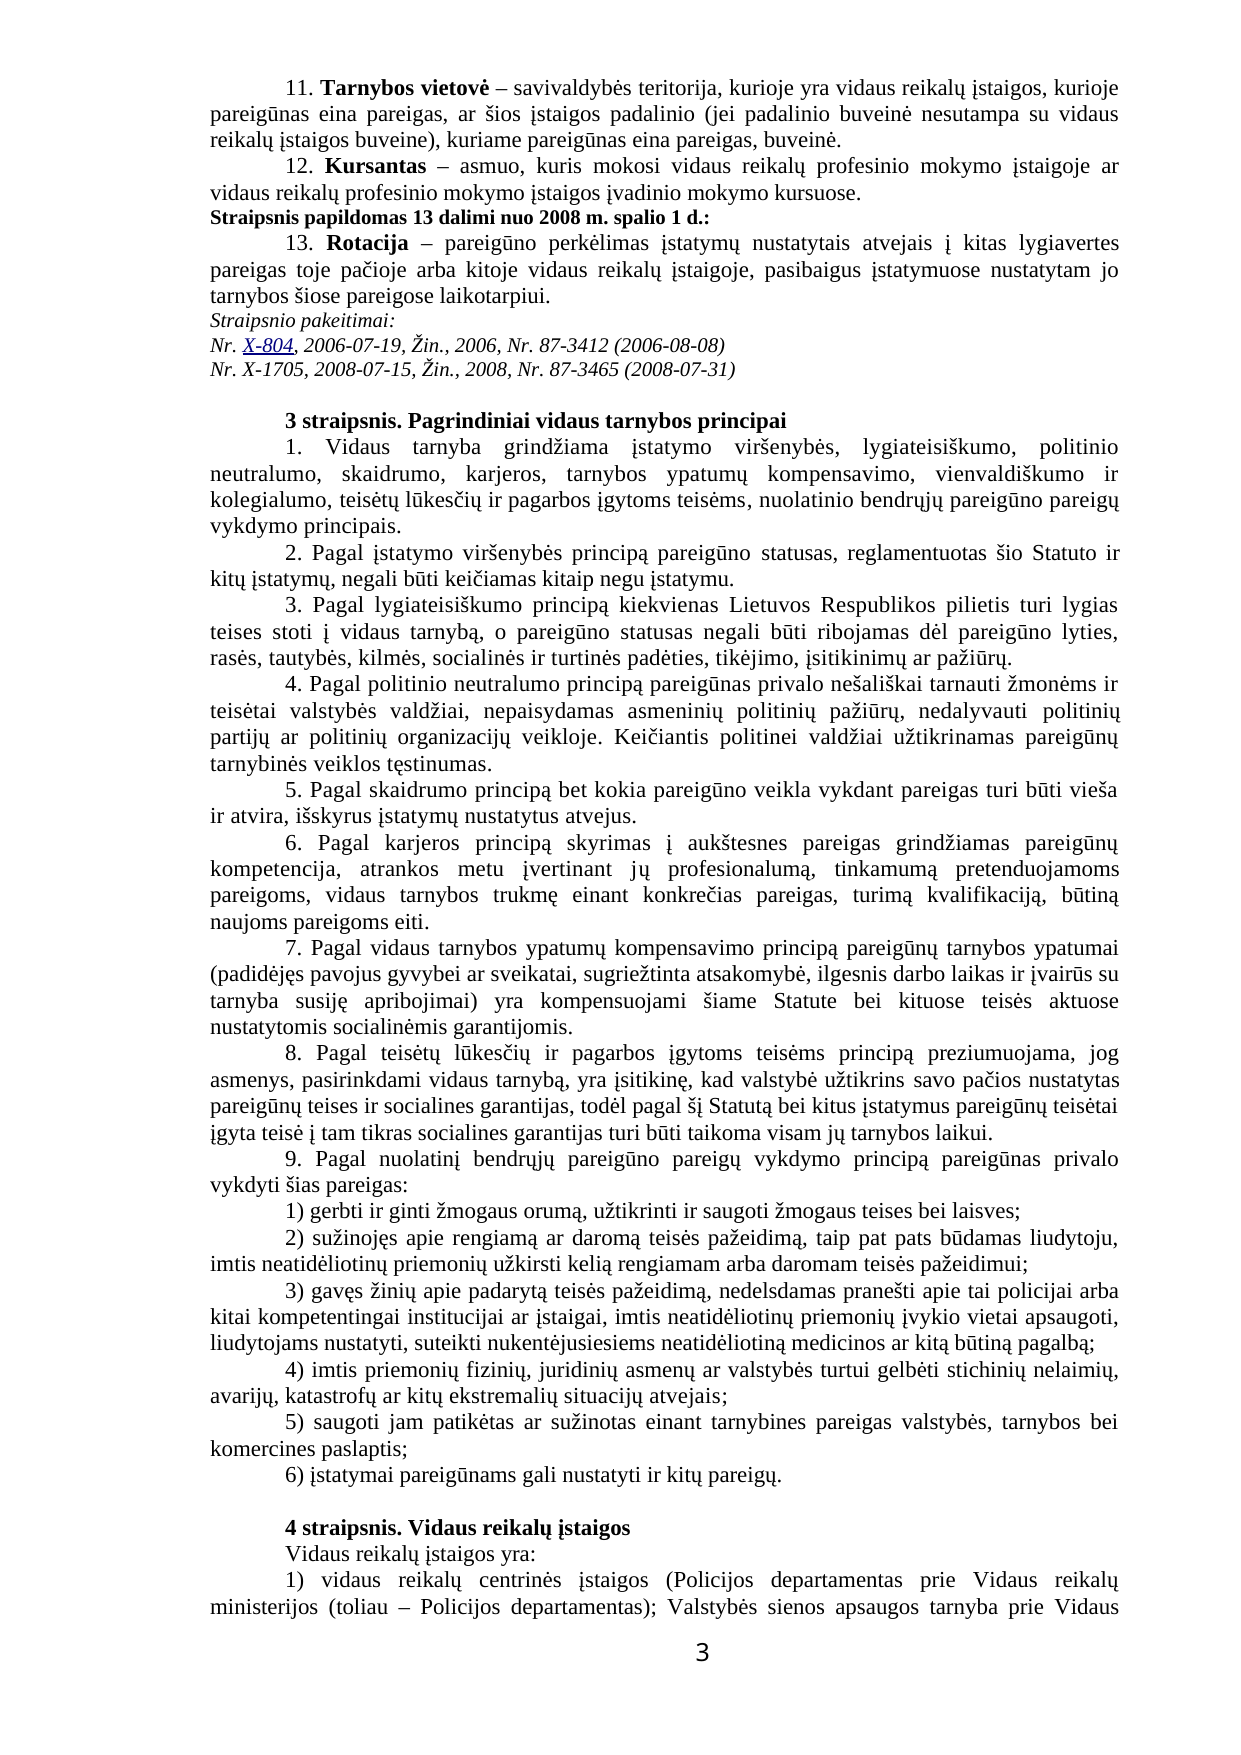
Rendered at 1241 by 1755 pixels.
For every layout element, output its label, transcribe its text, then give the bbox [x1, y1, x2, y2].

text Vidaus reikalų įstaigos yra: [210, 1540, 1120, 1567]
text 7. Pagal vidaus tarnybos ypatumų kompensavimo principą pareigūnų tarnybos ypatumai (padidėjęs pavojus gyvybei ar sveikatai, sugriežtinta atsakomybė, ilgesnis darbo laikas ir įvairūs su tarnyba susiję apribojimai) yra kompensuojami šiame Statute bei kituose teisės aktuose nustatytomis socialinėmis garantijomis. [210, 934, 1120, 1039]
text 4. Pagal politinio neutralumo principą pareigūnas privalo nešališkai tarnauti žmonėms ir teisėtai valstybės valdžiai, nepaisydamas asmeninių politinių pažiūrų, nedalyvauti politinių partijų ar politinių organizacijų veikloje. Keičiantis politinei valdžiai užtikrinamas pareigūnų tarnybinės veiklos tęstinumas. [210, 671, 1120, 776]
text 3 straipsnis. Pagrindiniai vidaus tarnybos principai [210, 407, 1120, 433]
text 4) imtis priemonių fizinių, juridinių asmenų ar valstybės turtui gelbėti stichinių nelaimių, avarijų, katastrofų ar kitų ekstremalių situacijų atvejais; [210, 1356, 1120, 1408]
text 1. Vidaus tarnyba grindžiama įstatymo viršenybės, lygiateisiškumo, politinio neutralumo, skaidrumo, karjeros, tarnybos ypatumų kompensavimo, vienvaldiškumo ir kolegialumo, teisėtų lūkesčių ir pagarbos įgytoms teisėms, nuolatinio bendrųjų pareigūno pareigų vykdymo principais. [210, 433, 1120, 539]
text 13. Rotacija – pareigūno perkėlimas įstatymų nustatytais atvejais į kitas lygiavertes pareigas toje pačioje arba kitoje vidaus reikalų įstaigoje, pasibaigus įstatymuose nustatytam jo tarnybos šiose pareigose laikotarpiui. [210, 229, 1120, 308]
text Straipsnio pakeitimai: [210, 308, 1120, 332]
text Straipsnis papildomas 13 dalimi nuo 2008 m. spalio 1 d.: [210, 205, 1120, 229]
text 11. Tarnybos vietovė – savivaldybės teritorija, kurioje yra vidaus reikalų įstaigos, kurioje pareigūnas eina pareigas, ar šios įstaigos padalinio (jei padalinio buveinė nesutampa su vidaus reikalų įstaigos buveine), kuriame pareigūnas eina pareigas, buveinė. [210, 73, 1120, 153]
text 12. Kursantas – asmuo, kuris mokosi vidaus reikalų profesinio mokymo įstaigoje ar vidaus reikalų profesinio mokymo įstaigos įvadinio mokymo kursuose. [210, 153, 1120, 205]
text 5) saugoti jam patikėtas ar sužinotas einant tarnybines pareigas valstybės, tarnybos bei komercines paslaptis; [210, 1408, 1120, 1461]
text 1) gerbti ir ginti žmogaus orumą, užtikrinti ir saugoti žmogaus teises bei laisves; [210, 1198, 1120, 1224]
text 3) gavęs žinių apie padarytą teisės pažeidimą, nedelsdamas pranešti apie tai policijai arba kitai kompetentingai institucijai ar įstaigai, imtis neatidėliotinų priemonių įvykio vietai apsaugoti, liudytojams nustatyti, suteikti nukentėjusiesiems neatidėliotiną medicinos ar kitą būtiną pagalbą; [210, 1277, 1120, 1356]
text 5. Pagal skaidrumo principą bet kokia pareigūno veikla vykdant pareigas turi būti vieša ir atvira, išskyrus įstatymų nustatytus atvejus. [210, 776, 1120, 829]
text 6. Pagal karjeros principą skyrimas į aukštesnes pareigas grindžiamas pareigūnų kompetencija, atrankos metu įvertinant jų profesionalumą, tinkamumą pretenduojamoms pareigoms, vidaus tarnybos trukmę einant konkrečias pareigas, turimą kvalifikaciją, būtiną naujoms pareigoms eiti. [210, 829, 1120, 934]
text Nr. X-1705, 2008-07-15, Žin., 2008, Nr. 87-3465 (2008-07-31) [210, 357, 1120, 381]
text 8. Pagal teisėtų lūkesčių ir pagarbos įgytoms teisėms principą preziumuojama, jog asmenys, pasirinkdami vidaus tarnybą, yra įsitikinę, kad valstybė užtikrins savo pačios nustatytas pareigūnų teises ir socialines garantijas, todėl pagal šį Statutą bei kitus įstatymus pareigūnų teisėtai įgyta teisė į tam tikras socialines garantijas turi būti taikoma visam jų tarnybos laikui. [210, 1039, 1120, 1145]
text 4 straipsnis. Vidaus reikalų įstaigos [210, 1514, 1120, 1540]
text 6) įstatymai pareigūnams gali nustatyti ir kitų pareigų. [210, 1461, 1120, 1487]
text 2. Pagal įstatymo viršenybės principą pareigūno statusas, reglamentuotas šio Statuto ir kitų įstatymų, negali būti keičiamas kitaip negu įstatymu. [210, 539, 1120, 591]
text 2) sužinojęs apie rengiamą ar daromą teisės pažeidimą, taip pat pats būdamas liudytoju, imtis neatidėliotinų priemonių užkirsti kelią rengiamam arba daromam teisės pažeidimui; [210, 1224, 1120, 1277]
text 1) vidaus reikalų centrinės įstaigos (Policijos departamentas prie Vidaus reikalų ministerijos (toliau – Policijos departamentas); Valstybės sienos apsaugos tarnyba prie Vidaus [210, 1567, 1120, 1619]
text Nr. X-804, 2006-07-19, Žin., 2006, Nr. 87-3412 (2006-08-08) [210, 332, 1120, 357]
text 3. Pagal lygiateisiškumo principą kiekvienas Lietuvos Respublikos pilietis turi lygias teises stoti į vidaus tarnybą, o pareigūno statusas negali būti ribojamas dėl pareigūno lyties, rasės, tautybės, kilmės, socialinės ir turtinės padėties, tikėjimo, įsitikinimų ar pažiūrų. [210, 591, 1120, 671]
text 9. Pagal nuolatinį bendrųjų pareigūno pareigų vykdymo principą pareigūnas privalo vykdyti šias pareigas: [210, 1145, 1120, 1198]
